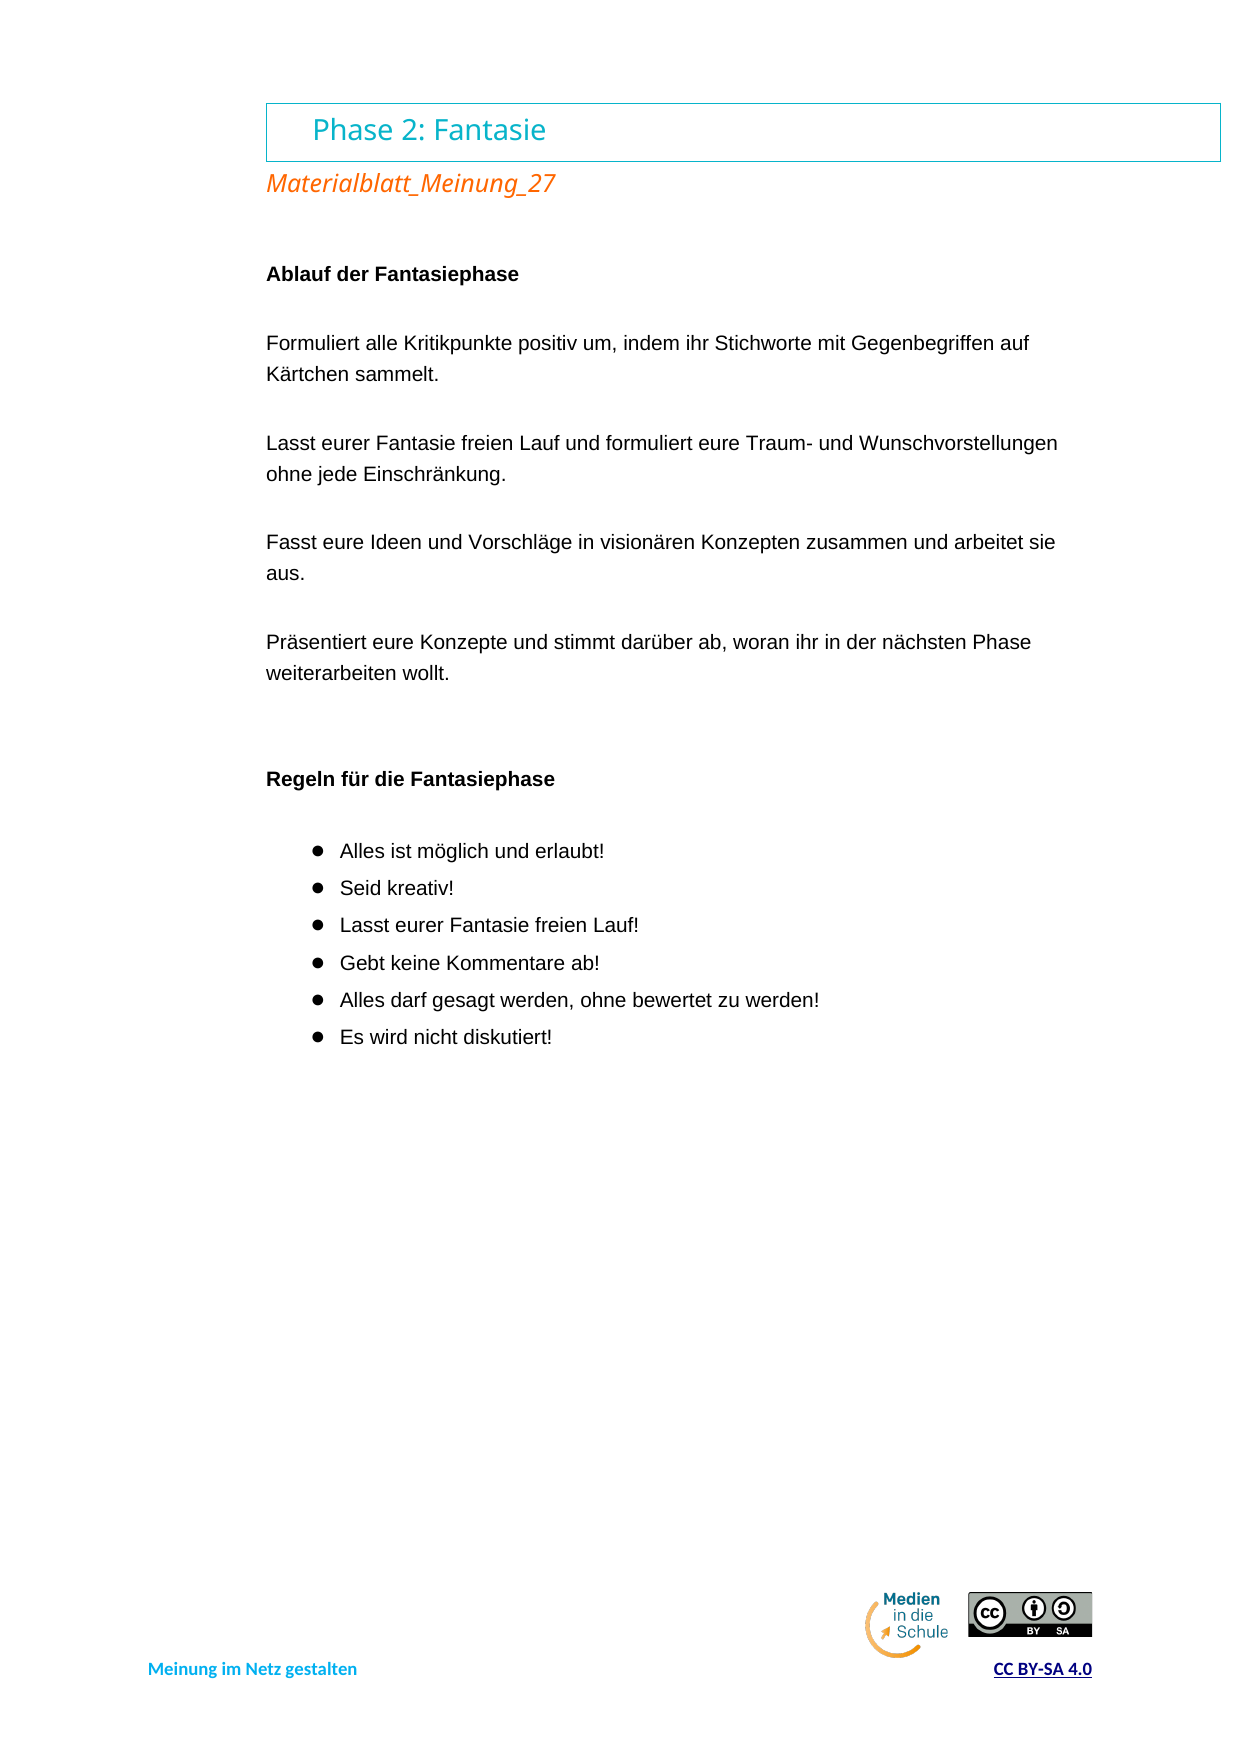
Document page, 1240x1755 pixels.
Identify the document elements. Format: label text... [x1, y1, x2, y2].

list Alles ist möglich und erlaubt! [266, 835, 1092, 863]
text Präsentiert eure Konzepte und stimmt darüber ab, woran ihr in der nächsten Phase weiterarbeiten wollt. [266, 629, 1092, 684]
text Fasst eure Ideen und Vorschläge in visionären Konzepten zusammen und arbeitet sie aus. [266, 530, 1092, 585]
text Regeln für die Fantasiephase [266, 766, 1092, 790]
subtitle Materialblatt_Meinung_27 [191, 166, 1092, 200]
text Formuliert alle Kritikpunkte positiv um, indem ihr Stichworte mit Gegenbegriffen auf Kärtchen sammelt. [266, 331, 1092, 386]
list Es wird nicht diskutiert! [266, 1021, 1092, 1050]
text Lasst eurer Fantasie freien Lauf und formuliert eure Traum- und Wunschvorstellungen ohne jede Einschränkung. [266, 430, 1092, 485]
list Gebt keine Kommentare ab! [266, 947, 1092, 975]
list Lasst eurer Fantasie freien Lauf! [266, 909, 1092, 938]
list Alles darf gesagt werden, ohne bewertet zu werden! [266, 984, 1092, 1013]
text Phase 2: Fantasie [312, 104, 1220, 149]
text Ablauf der Fantasiephase [266, 262, 1092, 286]
list Seid kreativ! [266, 872, 1092, 901]
